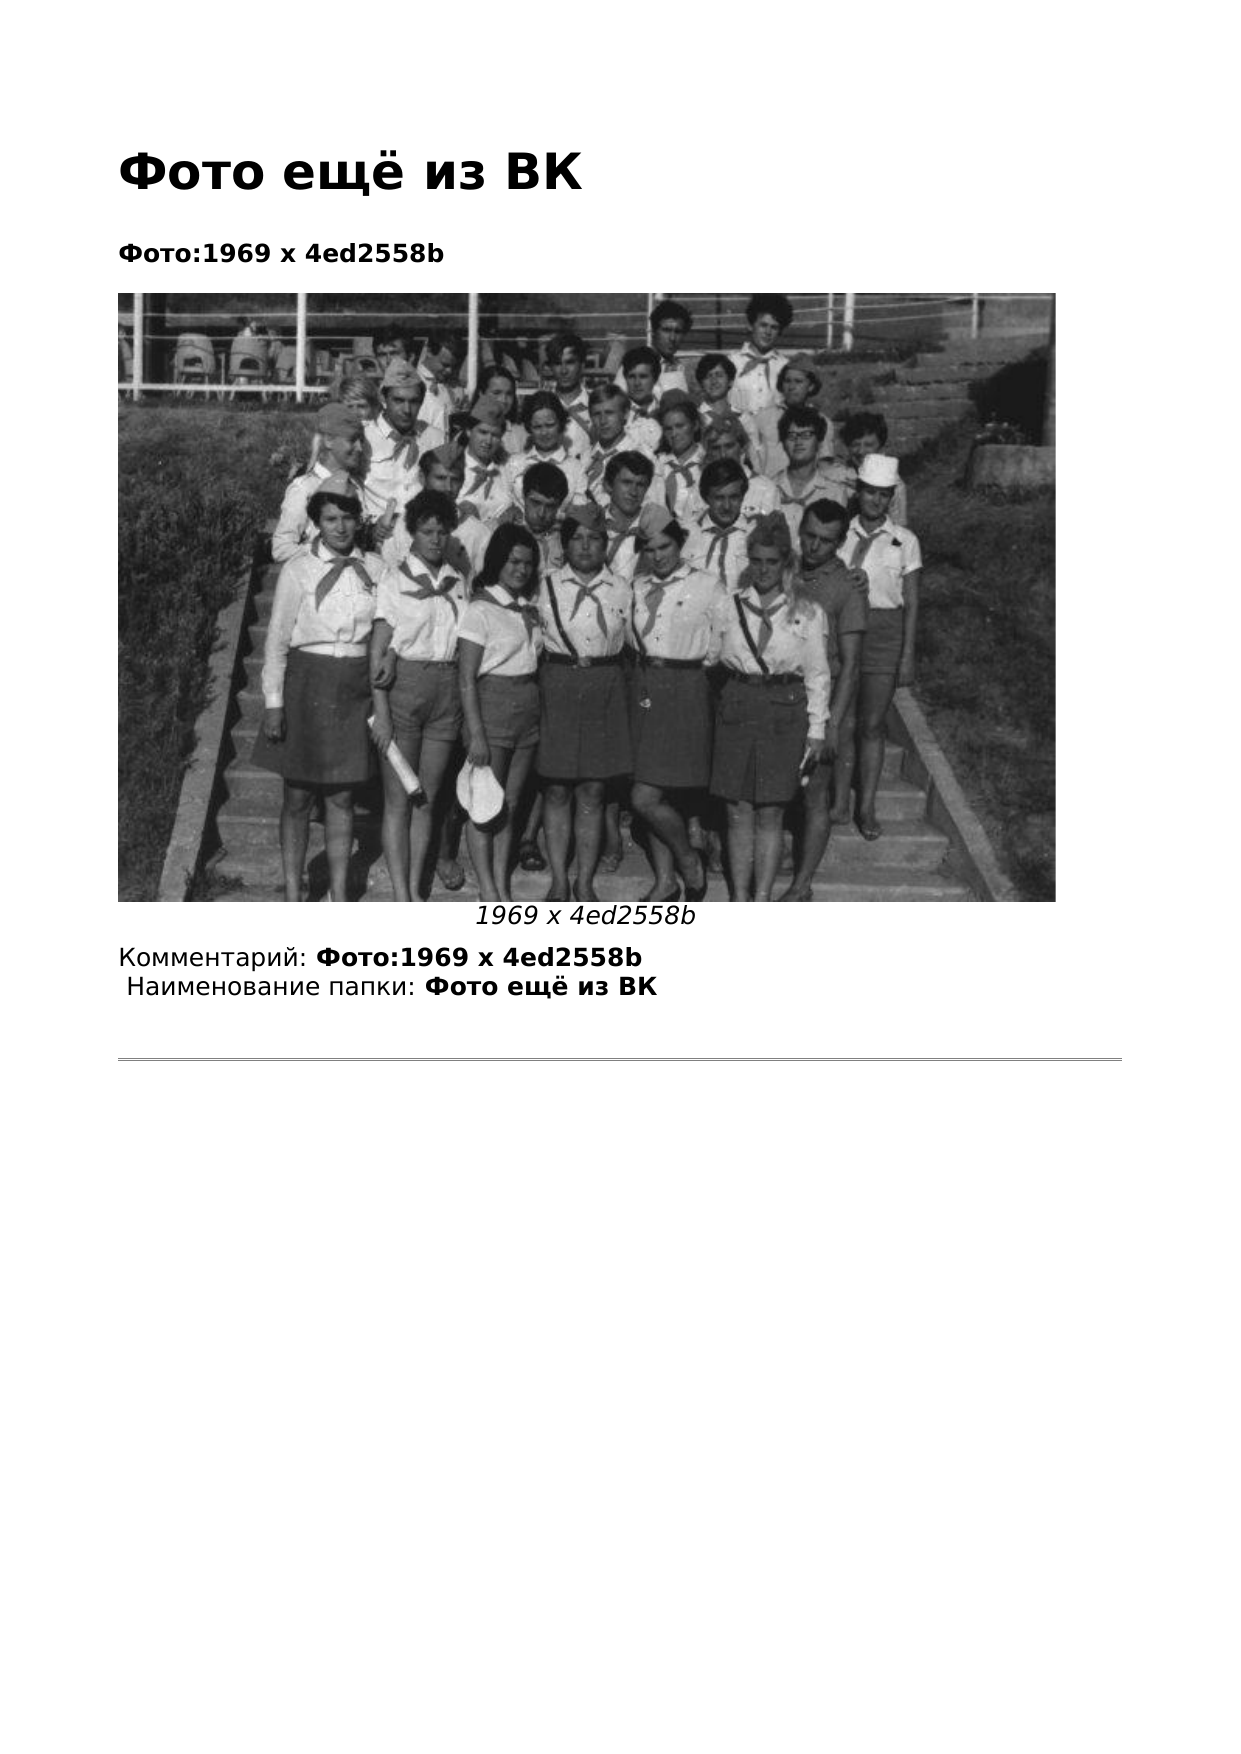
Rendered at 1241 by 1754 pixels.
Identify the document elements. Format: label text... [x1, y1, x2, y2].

text 1969 x 4ed2558b [118, 902, 1056, 931]
text Комментарий: Фото:1969 x 4ed2558b Наименование папки: Фото ещё из ВК [118, 943, 1122, 1031]
subtitle Фото:1969 x 4ed2558b [118, 239, 1122, 268]
picture [118, 293, 1056, 902]
subtitle Фото ещё из ВК [118, 143, 1122, 201]
